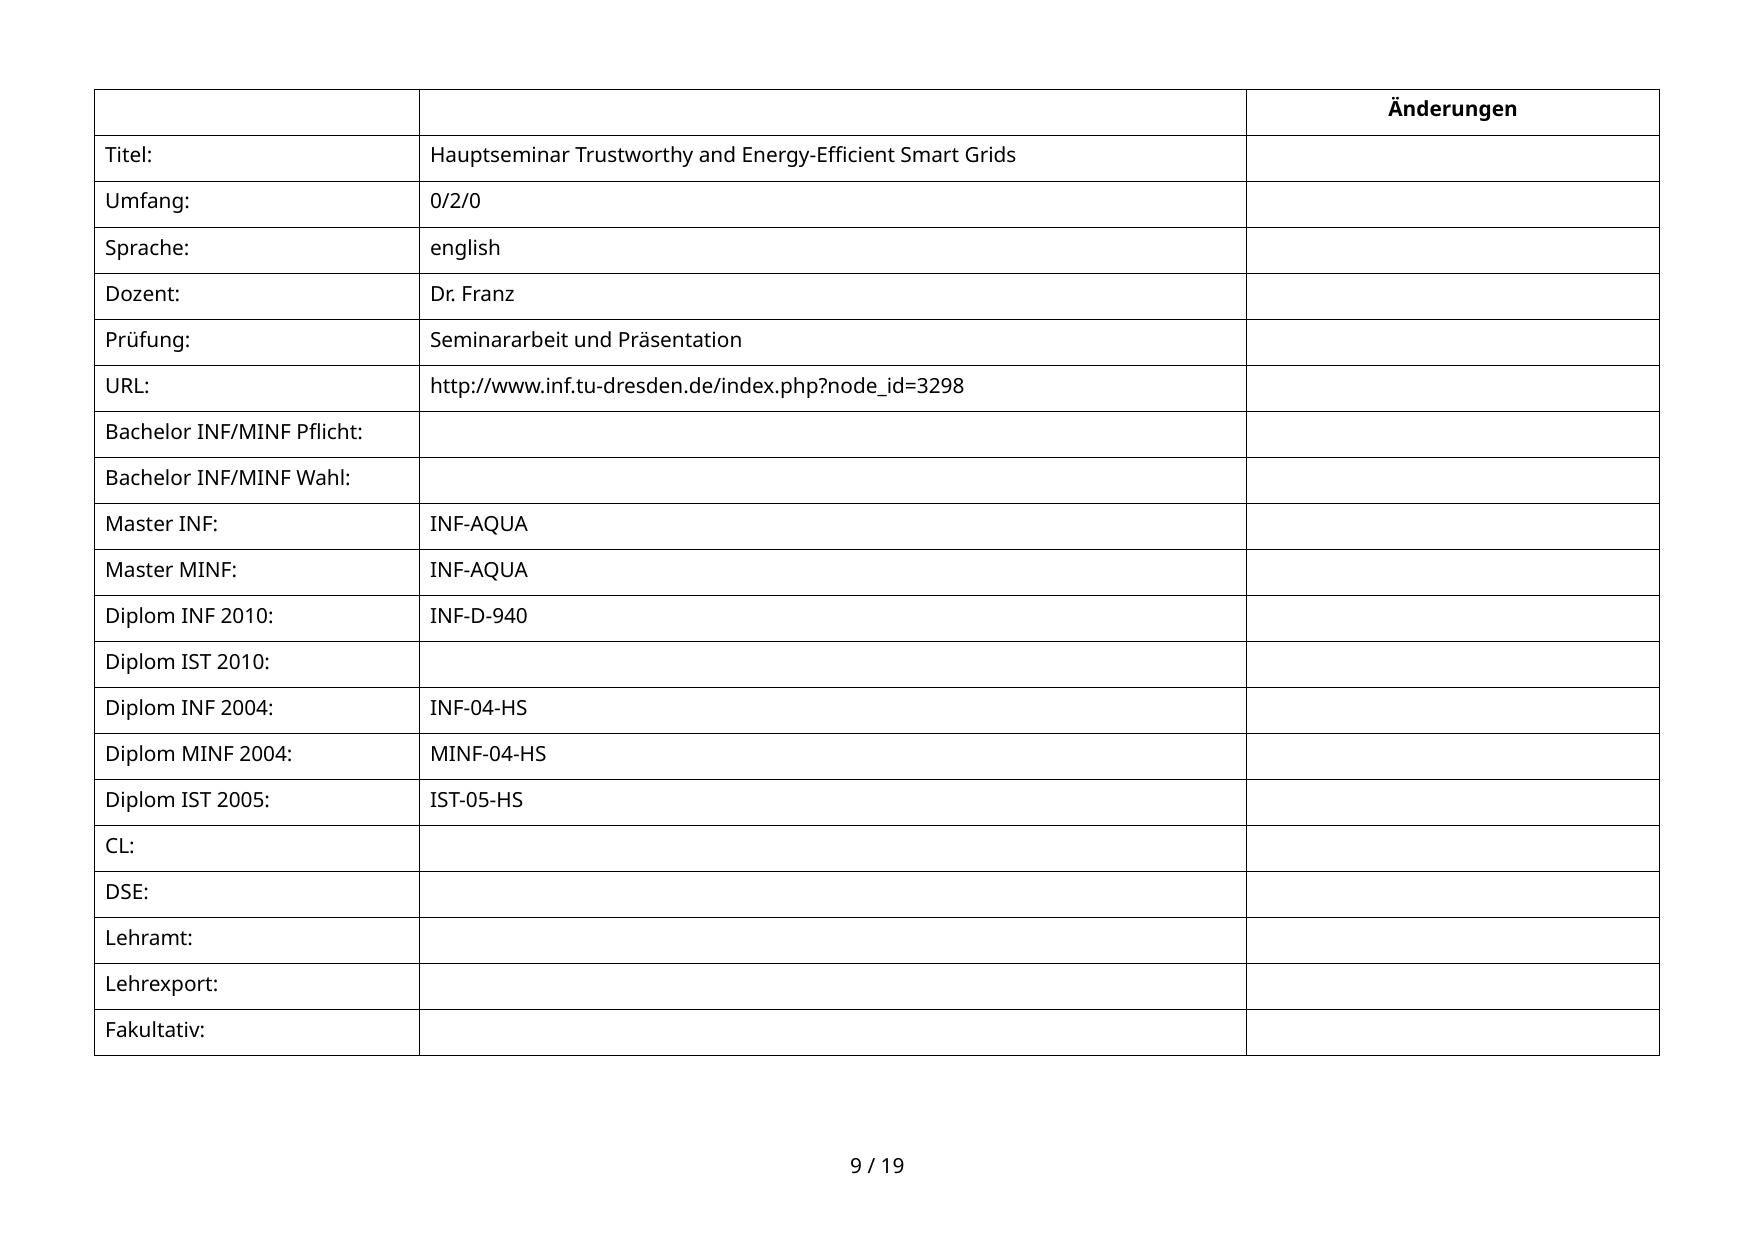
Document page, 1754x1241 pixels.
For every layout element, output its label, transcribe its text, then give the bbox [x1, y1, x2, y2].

table_cell [420, 458, 1246, 503]
table_cell [1247, 688, 1659, 733]
table_cell IST-05-HS [420, 780, 1246, 825]
table_cell [1247, 504, 1659, 549]
table_cell Bachelor INF/MINF Pflicht: [95, 412, 419, 457]
table_cell [1247, 780, 1659, 825]
table_cell INF-AQUA [420, 550, 1246, 595]
table_header [420, 90, 1246, 134]
table_cell [1247, 228, 1659, 273]
table_cell Titel: [95, 136, 419, 181]
table_cell [1247, 458, 1659, 503]
table_cell [1247, 412, 1659, 457]
table_cell [1247, 642, 1659, 687]
table_cell Fakultativ: [95, 1010, 419, 1055]
table_cell [420, 918, 1246, 963]
table_cell Diplom IST 2005: [95, 780, 419, 825]
table_cell Dr. Franz [420, 274, 1246, 319]
table_cell [1247, 274, 1659, 319]
table_cell [420, 642, 1246, 687]
table_cell [1247, 826, 1659, 871]
table_cell [1247, 182, 1659, 227]
table_cell INF-D-940 [420, 596, 1246, 641]
table_cell MINF-04-HS [420, 734, 1246, 779]
table_cell [420, 1010, 1246, 1055]
table_cell [1247, 136, 1659, 181]
table_cell english [420, 228, 1246, 273]
table_cell Diplom IST 2010: [95, 642, 419, 687]
table_cell Lehramt: [95, 918, 419, 963]
table_header Änderungen [1247, 90, 1659, 134]
table_cell Hauptseminar Trustworthy and Energy-Efficient Smart Grids [420, 136, 1246, 181]
table_cell Bachelor INF/MINF Wahl: [95, 458, 419, 503]
table_cell URL: [95, 366, 419, 411]
table_cell [1247, 320, 1659, 365]
table_cell [1247, 1010, 1659, 1055]
table_cell [1247, 872, 1659, 917]
table_cell [420, 872, 1246, 917]
table_cell INF-04-HS [420, 688, 1246, 733]
table_cell [1247, 964, 1659, 1009]
table_cell [1247, 366, 1659, 411]
table_cell Dozent: [95, 274, 419, 319]
table_cell [420, 826, 1246, 871]
table_cell INF-AQUA [420, 504, 1246, 549]
table_cell Diplom INF 2010: [95, 596, 419, 641]
table_header [95, 90, 419, 134]
table_cell [420, 412, 1246, 457]
table_cell [1247, 734, 1659, 779]
table_cell Lehrexport: [95, 964, 419, 1009]
table_cell DSE: [95, 872, 419, 917]
table_cell http://www.inf.tu-dresden.de/index.php?node_id=3298 [420, 366, 1246, 411]
table_cell Master MINF: [95, 550, 419, 595]
table_cell Diplom INF 2004: [95, 688, 419, 733]
table_cell [420, 964, 1246, 1009]
table_cell Umfang: [95, 182, 419, 227]
table_cell Prüfung: [95, 320, 419, 365]
table_cell [1247, 550, 1659, 595]
table_cell Seminararbeit und Präsentation [420, 320, 1246, 365]
table_cell [1247, 918, 1659, 963]
table_cell Diplom MINF 2004: [95, 734, 419, 779]
table_cell Sprache: [95, 228, 419, 273]
table_cell Master INF: [95, 504, 419, 549]
table_cell 0/2/0 [420, 182, 1246, 227]
table_cell [1247, 596, 1659, 641]
table_cell CL: [95, 826, 419, 871]
